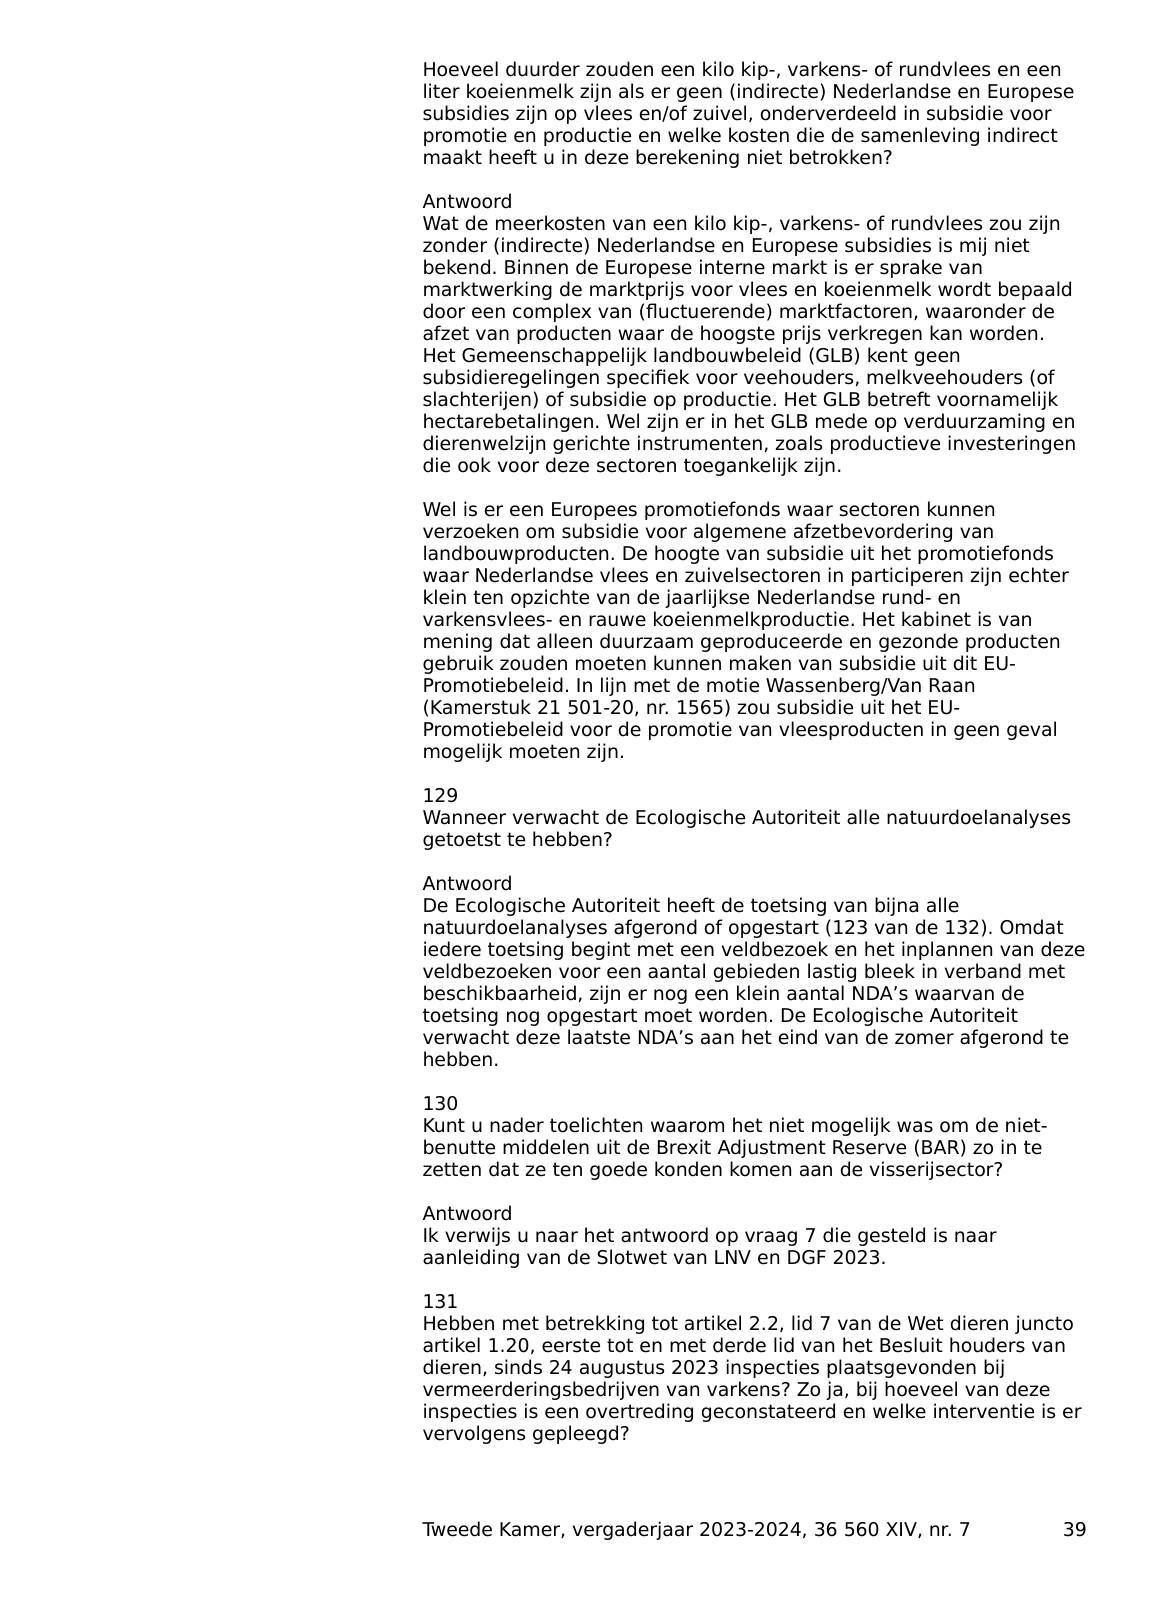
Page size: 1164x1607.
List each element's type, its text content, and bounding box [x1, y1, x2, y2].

text Kunt u nader toelichten waarom het niet mogelijk was om de niet-benutte middelen uit de Brexit Adjustment Reserve (BAR) zo in te zetten dat ze ten goede konden komen aan de visserijsector? [422, 1115, 1087, 1181]
text Ik verwijs u naar het antwoord op vraag 7 die gesteld is naar aanleiding van de Slotwet van LNV en DGF 2023. [422, 1225, 1087, 1269]
text 129 [422, 785, 1087, 807]
text Wat de meerkosten van een kilo kip-, varkens- of rundvlees zou zijn zonder (indirecte) Nederlandse en Europese subsidies is mij niet bekend. Binnen de Europese interne markt is er sprake van marktwerking de marktprijs voor vlees en koeienmelk wordt bepaald door een complex van (fluctuerende) marktfactoren, waaronder de afzet van producten waar de hoogste prijs verkregen kan worden. [422, 213, 1087, 345]
text De Ecologische Autoriteit heeft de toetsing van bijna alle natuurdoelanalyses afgerond of opgestart (123 van de 132). Omdat iedere toetsing begint met een veldbezoek en het inplannen van deze veldbezoeken voor een aantal gebieden lastig bleek in verband met beschikbaarheid, zijn er nog een klein aantal NDA’s waarvan de toetsing nog opgestart moet worden. De Ecologische Autoriteit verwacht deze laatste NDA’s aan het eind van de zomer afgerond te hebben. [422, 895, 1087, 1071]
text Antwoord [422, 191, 1087, 213]
text Het Gemeenschappelijk landbouwbeleid (GLB) kent geen subsidieregelingen specifiek voor veehouders, melkveehouders (of slachterijen) of subsidie op productie. Het GLB betreft voornamelijk hectarebetalingen. Wel zijn er in het GLB mede op verduurzaming en dierenwelzijn gerichte instrumenten, zoals productieve investeringen die ook voor deze sectoren toegankelijk zijn. [422, 345, 1087, 477]
text Wel is er een Europees promotiefonds waar sectoren kunnen verzoeken om subsidie voor algemene afzetbevordering van landbouwproducten. De hoogte van subsidie uit het promotiefonds waar Nederlandse vlees en zuivelsectoren in participeren zijn echter klein ten opzichte van de jaarlijkse Nederlandse rund- en varkensvlees- en rauwe koeienmelkproductie. Het kabinet is van mening dat alleen duurzaam geproduceerde en gezonde producten gebruik zouden moeten kunnen maken van subsidie uit dit EU-Promotiebeleid. In lijn met de motie Wassenberg/Van Raan (Kamerstuk 21 501-20, nr. 1565) zou subsidie uit het EU-Promotiebeleid voor de promotie van vleesproducten in geen geval mogelijk moeten zijn. [422, 499, 1087, 763]
text Antwoord [422, 1203, 1087, 1225]
text 131 [422, 1291, 1087, 1313]
text Wanneer verwacht de Ecologische Autoriteit alle natuurdoelanalyses getoetst te hebben? [422, 807, 1087, 851]
text Hebben met betrekking tot artikel 2.2, lid 7 van de Wet dieren juncto artikel 1.20, eerste tot en met derde lid van het Besluit houders van dieren, sinds 24 augustus 2023 inspecties plaatsgevonden bij vermeerderingsbedrijven van varkens? Zo ja, bij hoeveel van deze inspecties is een overtreding geconstateerd en welke interventie is er vervolgens gepleegd? [422, 1313, 1087, 1445]
text Antwoord [422, 873, 1087, 895]
text 130 [422, 1093, 1087, 1115]
text Hoeveel duurder zouden een kilo kip-, varkens- of rundvlees en een liter koeienmelk zijn als er geen (indirecte) Nederlandse en Europese subsidies zijn op vlees en/of zuivel, onderverdeeld in subsidie voor promotie en productie en welke kosten die de samenleving indirect maakt heeft u in deze berekening niet betrokken? [422, 59, 1087, 169]
